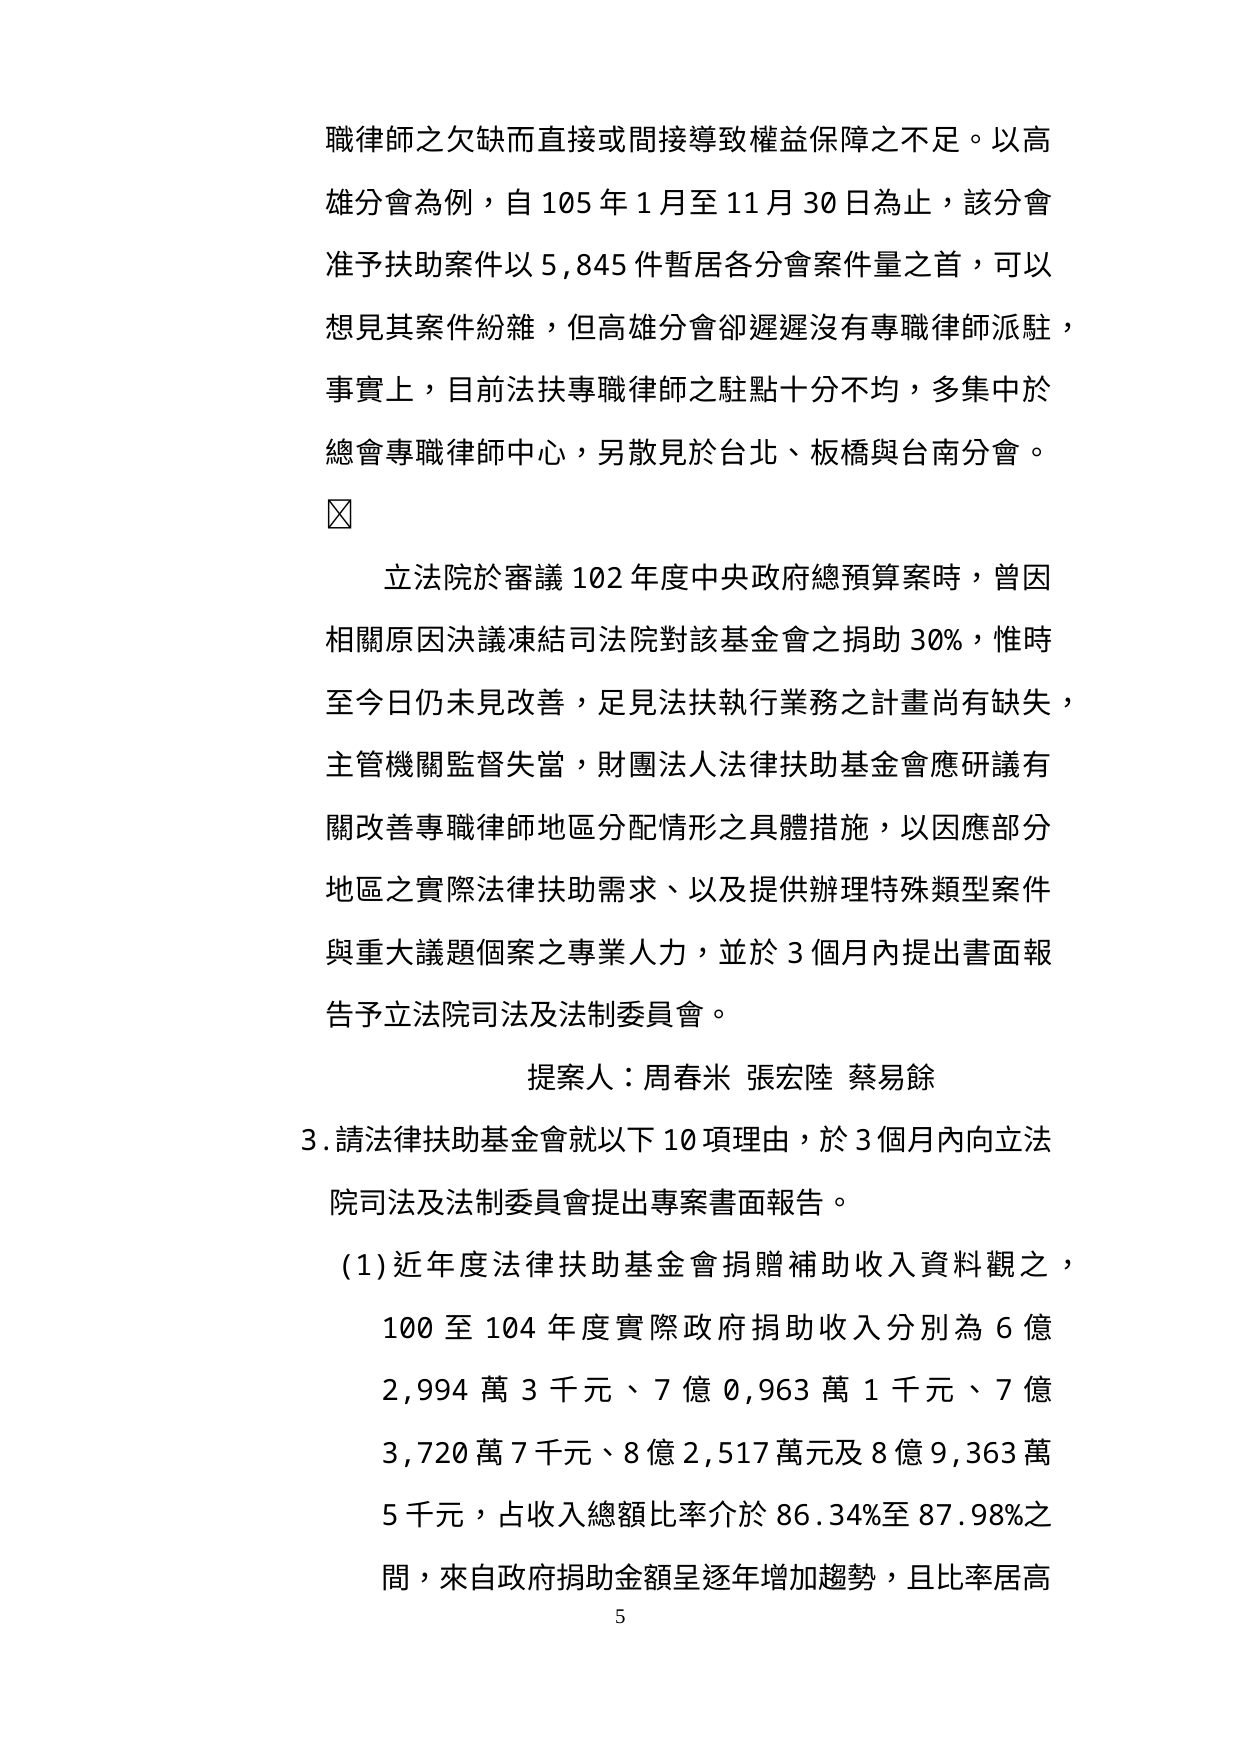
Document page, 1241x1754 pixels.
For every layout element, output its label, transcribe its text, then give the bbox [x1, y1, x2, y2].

text 立法院於審議102年度中央政府總預算案時，曾因相關原因決議凍結司法院對該基金會之捐助30%，惟時至今日仍未見改善，足見法扶執行業務之計畫尚有缺失，主管機關監督失當，財團法人法律扶助基金會應研議有關改善專職律師地區分配情形之具體措施，以因應部分地區之實際法律扶助需求、以及提供辦理特殊類型案件與重大議題個案之專業人力，並於3個月內提出書面報告予立法院司法及法制委員會。 [325, 534, 1053, 1034]
text (1)近年度法律扶助基金會捐贈補助收入資料觀之，100至104年度實際政府捐助收入分別為6億2,994萬3千元、7億0,963萬1千元、7億3,720萬7千元、8億2,517萬元及8億9,363萬5千元，占收入總額比率介於86.34%至87.98%之間，來自政府捐助金額呈逐年增加趨勢，且比率居高不下。105及106年度政府捐助收入預算數各為10億9,859萬8千元及11億7,486萬6千元，分占該年度收入總額比率94.62%及89.97%，顯示法扶基金會對政府經費之依賴度甚高，自籌財源能力實有待強化。 [337, 1221, 1053, 1596]
text 惟查法扶近5年之決算，自100至104年度，專職律師人數最高僅達15人，最低則只有12人，105年度迄今(12月)則有專職律師16人，皆未達法扶預算所編列之18人；又專職律師派駐地區分會之情形亦有需檢討之處，專職律師之駐點並未依據案件量多寡分派，部分地區需要法扶資源之司法弱勢人民所受到的服務因為專職律師之欠缺而直接或間接導致權益保障之不足。以高雄分會為例，自105年1月至11月30日為止，該分會准予扶助案件以5,845件暫居各分會案件量之首，可以想見其案件紛雜，但高雄分會卻遲遲沒有專職律師派駐，事實上，目前法扶專職律師之駐點十分不均，多集中於總會專職律師中心，另散見於台北、板橋與台南分會。 [325, 96, 1053, 534]
text 提案人：周春米 張宏陸 蔡易餘 [527, 1034, 1053, 1096]
text 3.請法律扶助基金會就以下10項理由，於3個月內向立法院司法及法制委員會提出專案書面報告。 [300, 1096, 1053, 1221]
